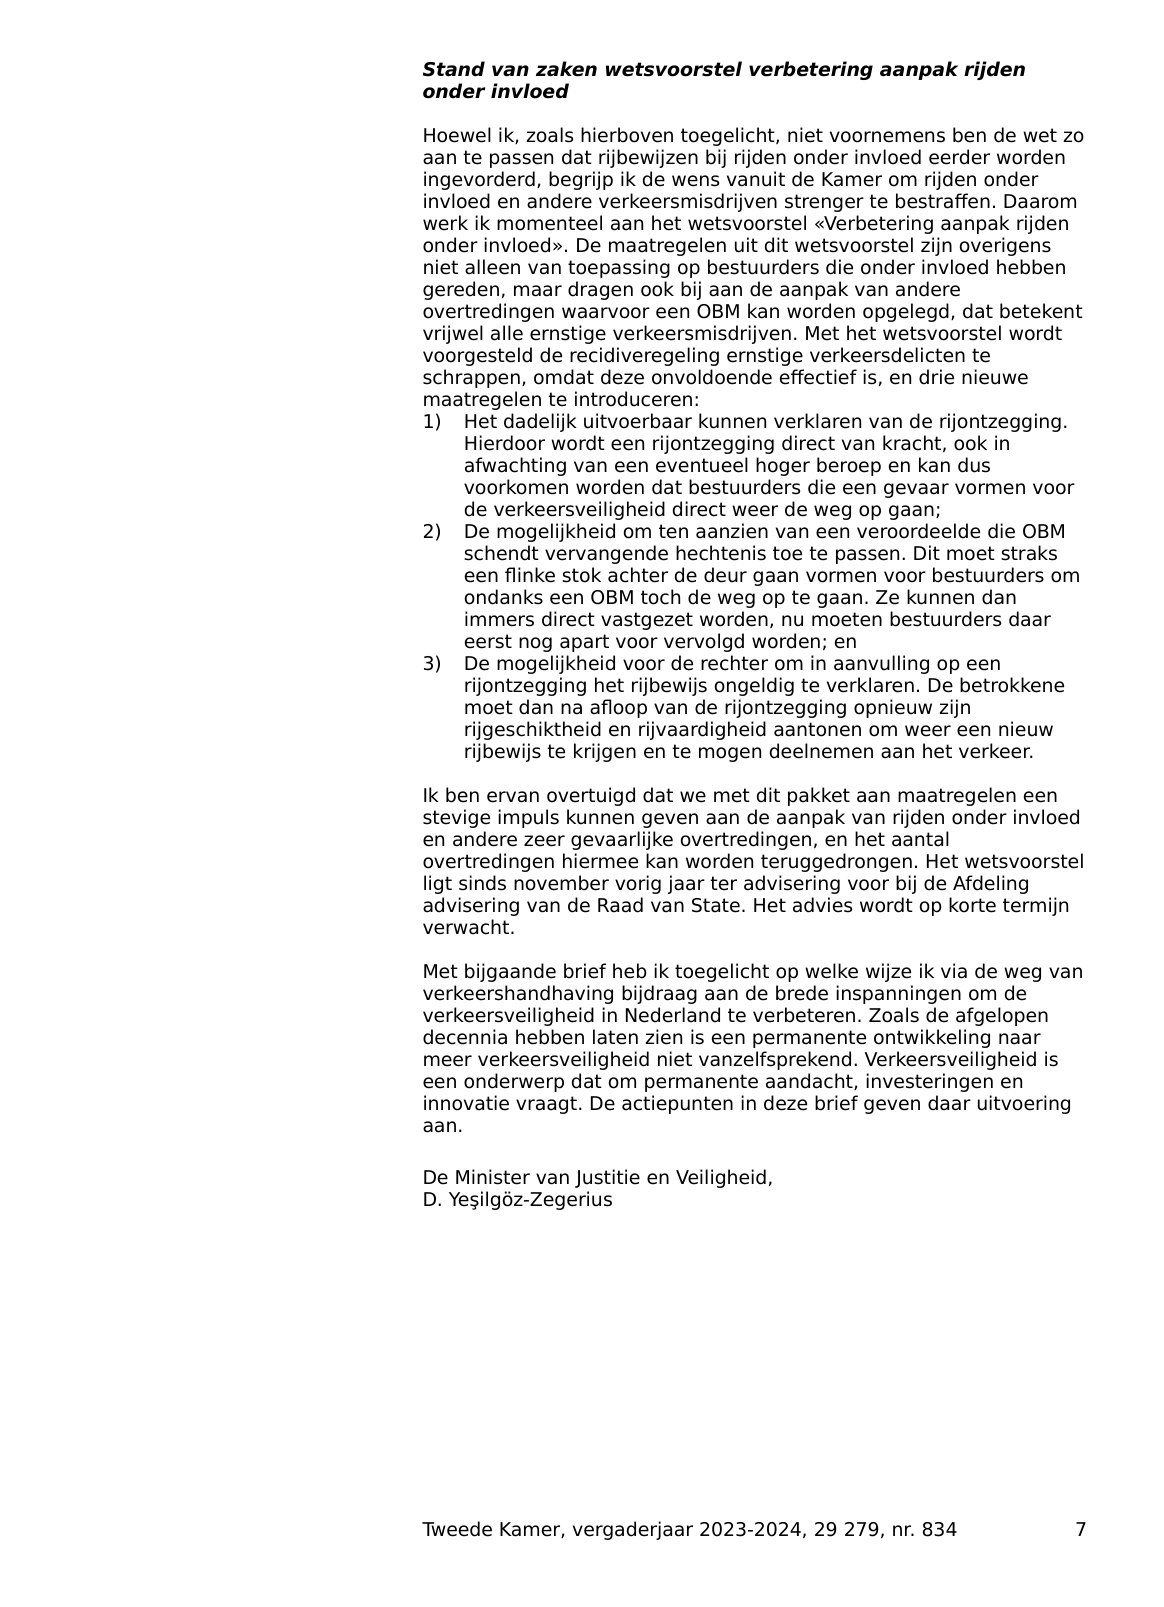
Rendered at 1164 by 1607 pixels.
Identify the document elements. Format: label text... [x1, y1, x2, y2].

text 2) De mogelijkheid om ten aanzien van een veroordeelde die OBM schendt vervangende hechtenis toe te passen. Dit moet straks een flinke stok achter de deur gaan vormen voor bestuurders om ondanks een OBM toch de weg op te gaan. Ze kunnen dan immers direct vastgezet worden, nu moeten bestuurders daar eerst nog apart voor vervolgd worden; en [422, 521, 1087, 653]
text 3) De mogelijkheid voor de rechter om in aanvulling op een rijontzegging het rijbewijs ongeldig te verklaren. De betrokkene moet dan na afloop van de rijontzegging opnieuw zijn rijgeschiktheid en rijvaardigheid aantonen om weer een nieuw rijbewijs te krijgen en te mogen deelnemen aan het verkeer. [422, 653, 1087, 763]
subtitle Stand van zaken wetsvoorstel verbetering aanpak rijden onder invloed [422, 59, 1087, 103]
text Hoewel ik, zoals hierboven toegelicht, niet voornemens ben de wet zo aan te passen dat rijbewijzen bij rijden onder invloed eerder worden ingevorderd, begrijp ik de wens vanuit de Kamer om rijden onder invloed en andere verkeersmisdrijven strenger te bestraffen. Daarom werk ik momenteel aan het wetsvoorstel «Verbetering aanpak rijden onder invloed». De maatregelen uit dit wetsvoorstel zijn overigens niet alleen van toepassing op bestuurders die onder invloed hebben gereden, maar dragen ook bij aan de aanpak van andere overtredingen waarvoor een OBM kan worden opgelegd, dat betekent vrijwel alle ernstige verkeersmisdrijven. Met het wetsvoorstel wordt voorgesteld de recidiveregeling ernstige verkeersdelicten te schrappen, omdat deze onvoldoende effectief is, en drie nieuwe maatregelen te introduceren: [422, 125, 1087, 411]
text Met bijgaande brief heb ik toegelicht op welke wijze ik via de weg van verkeershandhaving bijdraag aan de brede inspanningen om de verkeersveiligheid in Nederland te verbeteren. Zoals de afgelopen decennia hebben laten zien is een permanente ontwikkeling naar meer verkeersveiligheid niet vanzelfsprekend. Verkeersveiligheid is een onderwerp dat om permanente aandacht, investeringen en innovatie vraagt. De actiepunten in deze brief geven daar uitvoering aan. [422, 961, 1087, 1137]
text 1) Het dadelijk uitvoerbaar kunnen verklaren van de rijontzegging. Hierdoor wordt een rijontzegging direct van kracht, ook in afwachting van een eventueel hoger beroep en kan dus voorkomen worden dat bestuurders die een gevaar vormen voor de verkeersveiligheid direct weer de weg op gaan; [422, 411, 1087, 521]
text Ik ben ervan overtuigd dat we met dit pakket aan maatregelen een stevige impuls kunnen geven aan de aanpak van rijden onder invloed en andere zeer gevaarlijke overtredingen, en het aantal overtredingen hiermee kan worden teruggedrongen. Het wetsvoorstel ligt sinds november vorig jaar ter advisering voor bij de Afdeling advisering van de Raad van State. Het advies wordt op korte termijn verwacht. [422, 785, 1087, 939]
text De Minister van Justitie en Veiligheid, D. Yeşilgöz-Zegerius [422, 1167, 1087, 1211]
